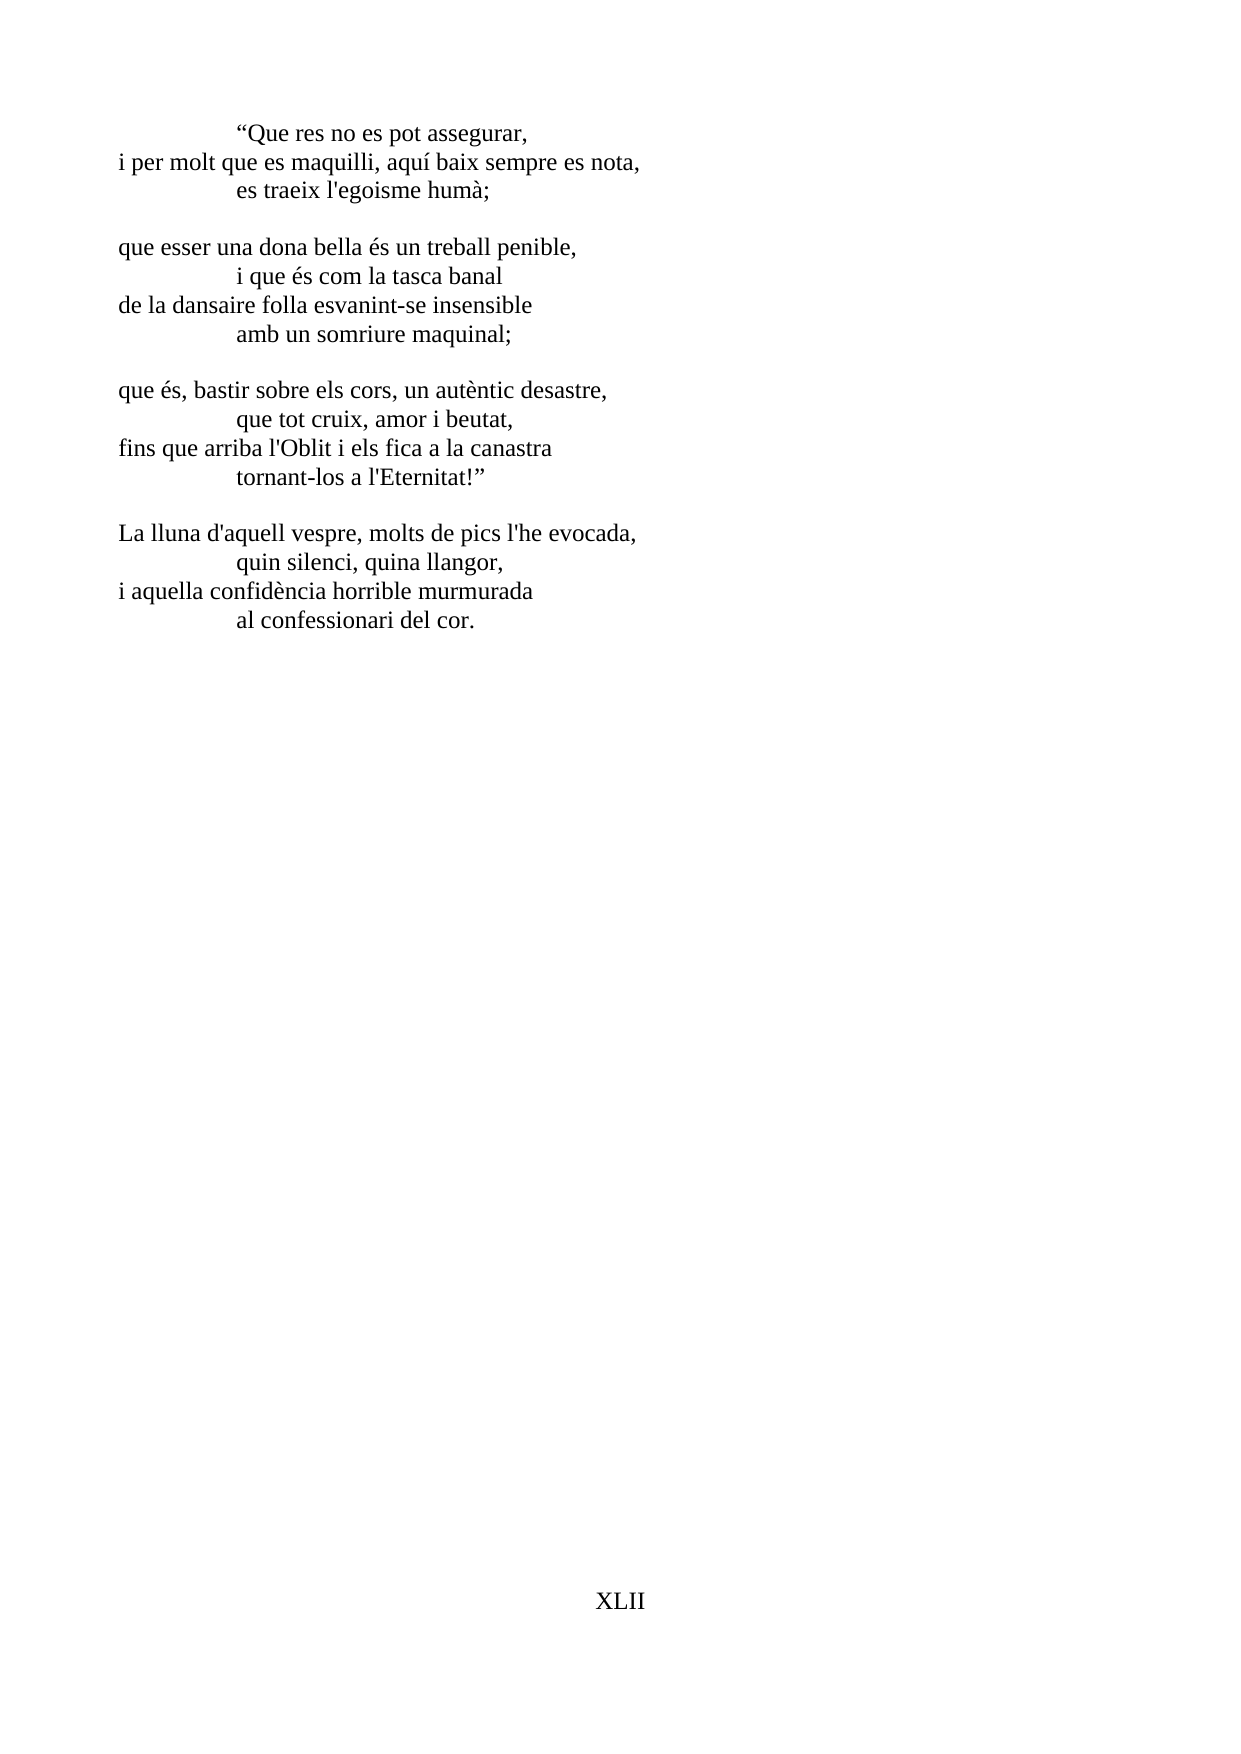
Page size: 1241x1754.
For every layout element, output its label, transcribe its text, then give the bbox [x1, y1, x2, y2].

text i aquella confidència horrible murmurada [118, 576, 1122, 605]
text i per molt que es maquilli, aquí baix sempre es nota, [118, 147, 1122, 176]
text amb un somriure maquinal; [118, 319, 1122, 347]
text La lluna d'aquell vespre, molts de pics l'he evocada, [118, 518, 1122, 547]
text que tot cruix, amor i beutat, [118, 404, 1122, 433]
text es traeix l'egoisme humà; [118, 176, 1122, 204]
text fins que arriba l'Oblit i els fica a la canastra [118, 433, 1122, 462]
text de la dansaire folla esvanint-se insensible [118, 290, 1122, 319]
text que esser una dona bella és un treball penible, [118, 232, 1122, 261]
text que és, bastir sobre els cors, un autèntic desastre, [118, 375, 1122, 404]
text al confessionari del cor. [118, 605, 1122, 633]
text “Que res no es pot assegurar, [118, 118, 1122, 147]
text tornant-los a l'Eternitat!” [118, 462, 1122, 490]
text XLII [118, 1586, 1122, 1615]
text i que és com la tasca banal [118, 261, 1122, 290]
text quin silenci, quina llangor, [118, 547, 1122, 576]
